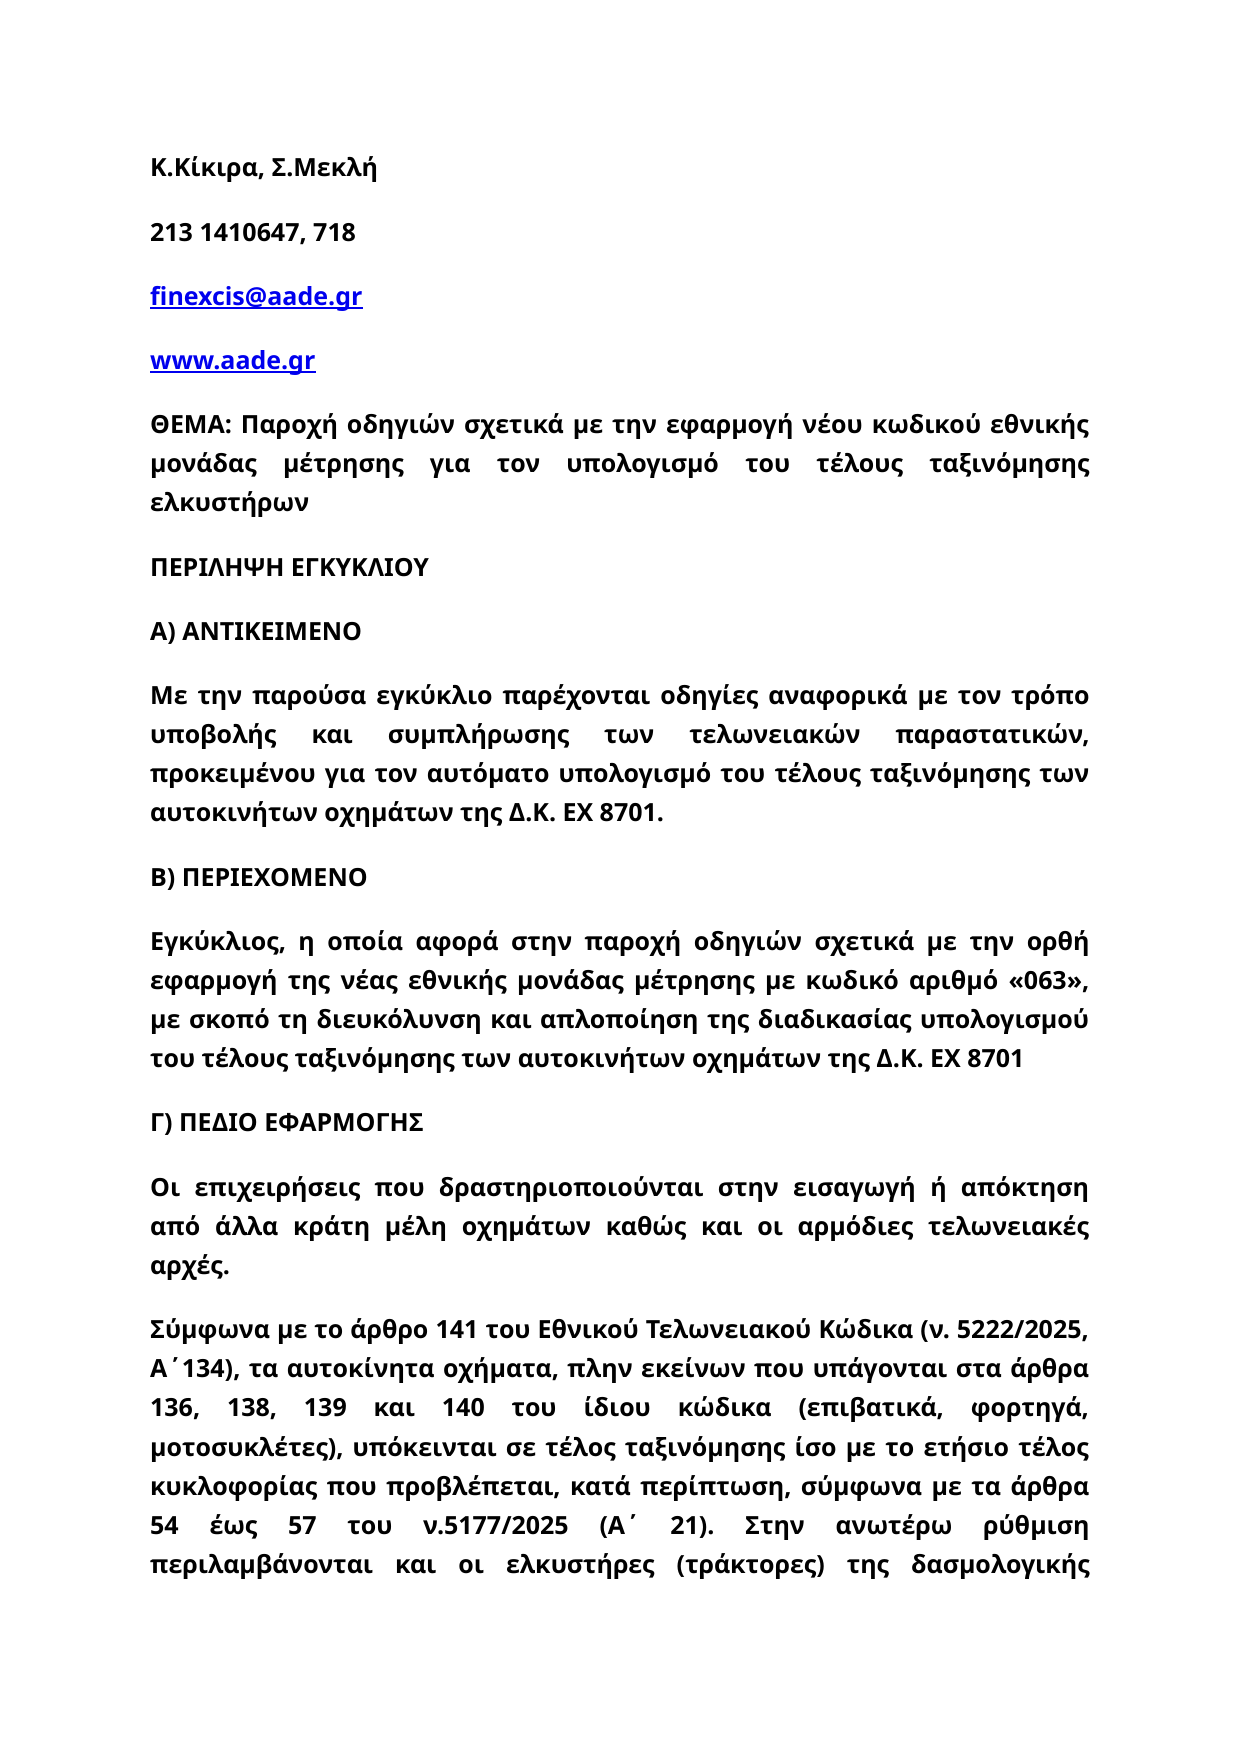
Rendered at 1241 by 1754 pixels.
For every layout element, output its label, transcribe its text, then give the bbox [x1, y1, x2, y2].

text Με την παρούσα εγκύκλιο παρέχονται οδηγίες αναφορικά με τον τρόπο υποβολής και συμπλήρωσης των τελωνειακών παραστατικών, προκειμένου για τον αυτόματο υπολογισμό του τέλους ταξινόμησης των αυτοκινήτων οχημάτων της Δ.K. EX 8701. [150, 677, 1090, 829]
text Β) ΠΕΡΙΕΧΟΜΕΝΟ [150, 859, 1090, 893]
text Γ) ΠΕΔΙΟ ΕΦΑΡΜΟΓΗΣ [150, 1105, 1090, 1139]
text ΘΕΜΑ: Παροχή οδηγιών σχετικά με την εφαρμογή νέου κωδικού εθνικής μονάδας μέτρησης για τον υπολογισμό του τέλους ταξινόμησης ελκυστήρων [150, 407, 1090, 519]
text www.aade.gr [150, 342, 1090, 377]
text 213 1410647, 718 [150, 214, 1090, 248]
text Οι επιχειρήσεις που δραστηριοποιούνται στην εισαγωγή ή απόκτηση από άλλα κράτη μέλη οχημάτων καθώς και οι αρμόδιες τελωνειακές αρχές. [150, 1169, 1090, 1282]
text finexcis@aade.gr [150, 278, 1090, 312]
text ΠΕΡΙΛΗΨΗ ΕΓΚΥΚΛΙΟΥ [150, 549, 1090, 583]
text Σύμφωνα με το άρθρο 141 του Εθνικού Τελωνειακού Κώδικα (ν. 5222/2025, Α΄134), τα αυτοκίνητα οχήματα, πλην εκείνων που υπάγονται στα άρθρα 136, 138, 139 και 140 του ίδιου κώδικα (επιβατικά, φορτηγά, μοτοσυκλέτες), υπόκεινται σε τέλος ταξινόμησης ίσο με το ετήσιο τέλος κυκλοφορίας που προβλέπεται, κατά περίπτωση, σύμφωνα με τα άρθρα 54 έως 57 του ν.5177/2025 (Α΄ 21). Στην ανωτέρω ρύθμιση περιλαμβάνονται και οι ελκυστήρες (τράκτορες) της δασμολογικής [150, 1312, 1090, 1581]
text Α) ΑΝΤΙΚΕΙΜΕΝΟ [150, 613, 1090, 647]
text Εγκύκλιος, η οποία αφορά στην παροχή οδηγιών σχετικά με την ορθή εφαρμογή της νέας εθνικής μονάδας μέτρησης με κωδικό αριθμό «063», με σκοπό τη διευκόλυνση και απλοποίηση της διαδικασίας υπολογισμού του τέλους ταξινόμησης των αυτοκινήτων οχημάτων της Δ.K. EX 8701 [150, 923, 1090, 1075]
text Κ.Κίκιρα, Σ.Μεκλή [150, 150, 1090, 184]
